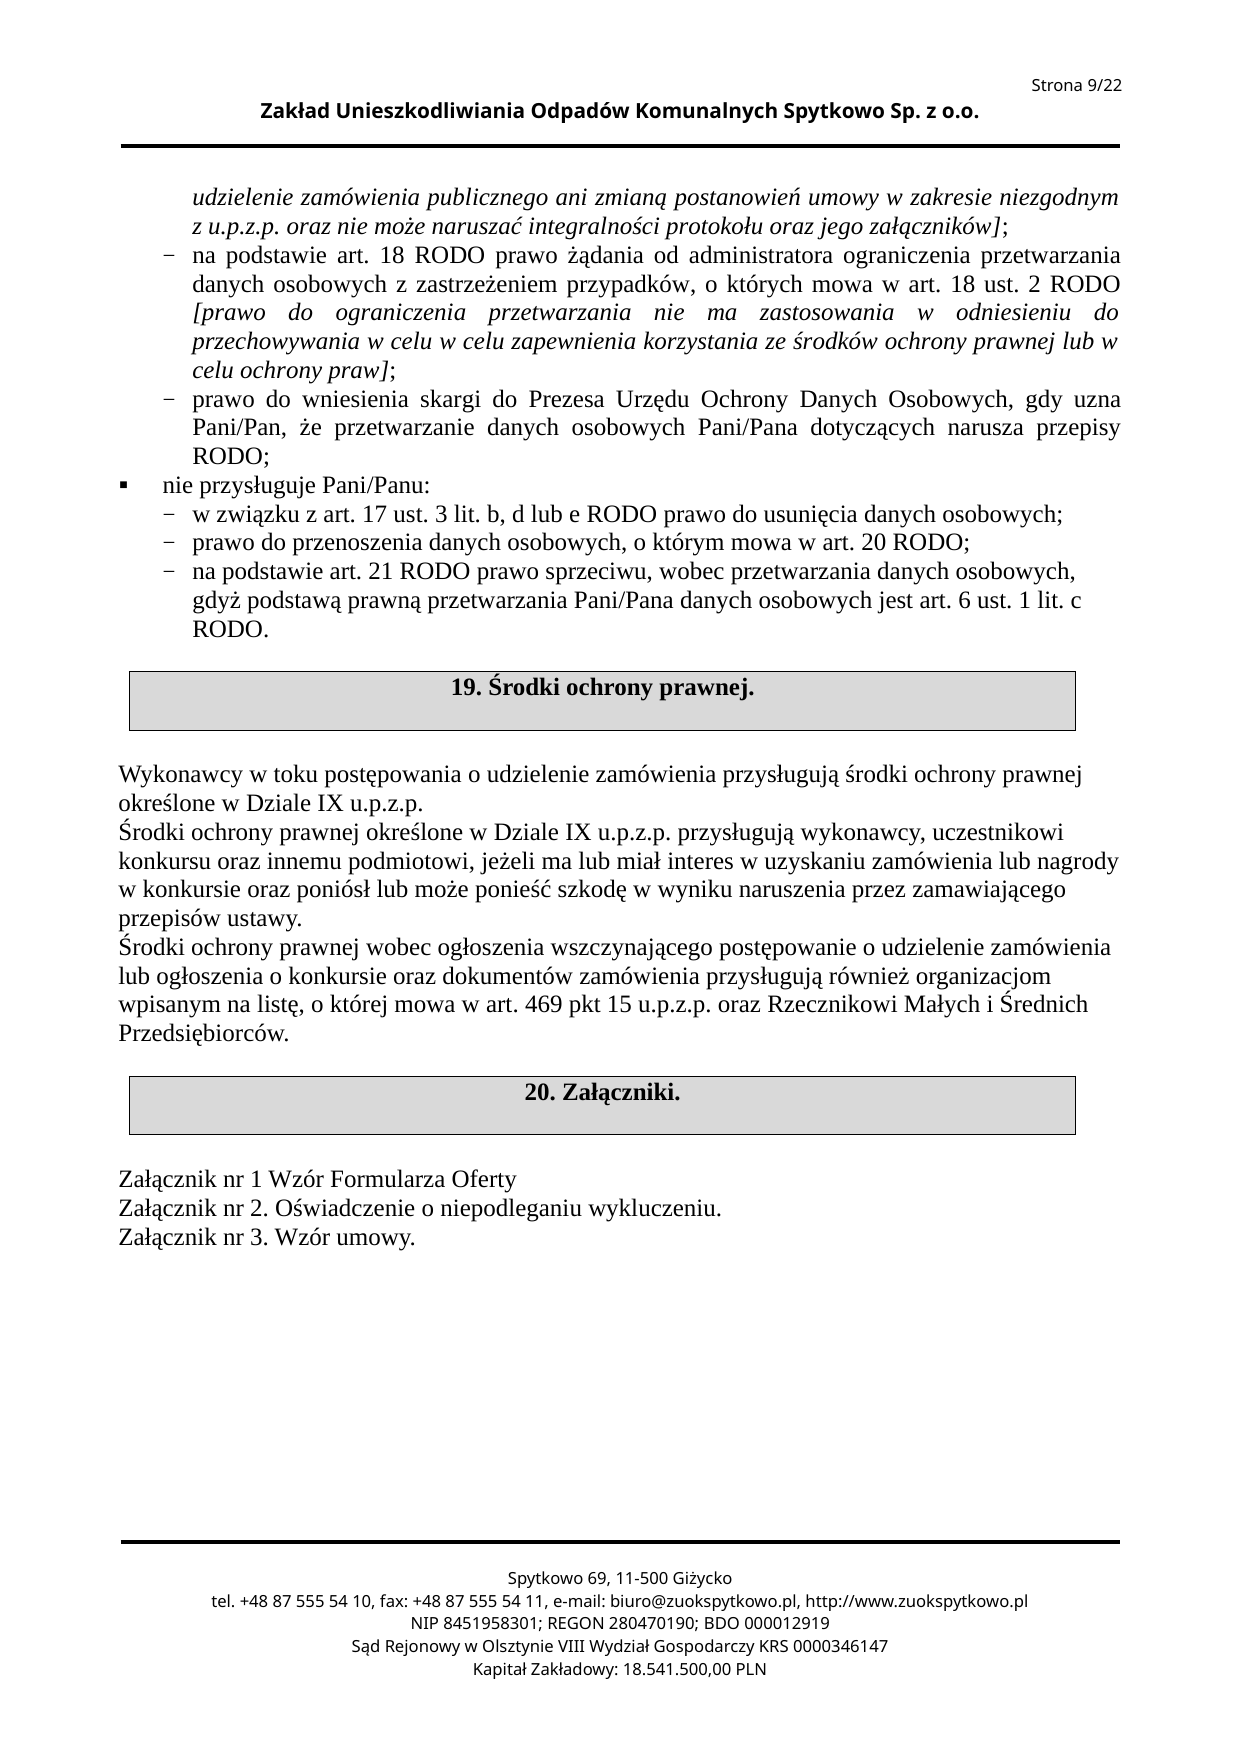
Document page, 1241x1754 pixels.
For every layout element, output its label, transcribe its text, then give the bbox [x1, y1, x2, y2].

text Wykonawcy w toku postępowania o udzielenie zamówienia przysługują środki ochrony prawnej określone w Dziale IX u.p.z.p. [118, 759, 1122, 817]
list prawo do przenoszenia danych osobowych, o którym mowa w art. 20 RODO; [162, 527, 1122, 556]
list na podstawie art. 21 RODO prawo sprzeciwu, wobec przetwarzania danych osobowych, gdyż podstawą prawną przetwarzania Pani/Pana danych osobowych jest art. 6 ust. 1 lit. c RODO. [162, 556, 1122, 642]
text Środki ochrony prawnej wobec ogłoszenia wszczynającego postępowanie o udzielenie zamówienia lub ogłoszenia o konkursie oraz dokumentów zamówienia przysługują również organizacjom wpisanym na listę, o której mowa w art. 469 pkt 15 u.p.z.p. oraz Rzecznikowi Małych i Średnich Przedsiębiorców. [118, 932, 1122, 1047]
list w związku z art. 17 ust. 3 lit. b, d lub e RODO prawo do usunięcia danych osobowych; [162, 499, 1122, 527]
list udzielenie zamówienia publicznego ani zmianą postanowień umowy w zakresie niezgodnym z u.p.z.p. oraz nie może naruszać integralności protokołu oraz jego załączników]; [162, 182, 1122, 240]
text Środki ochrony prawnej określone w Dziale IX u.p.z.p. przysługują wykonawcy, uczestnikowi konkursu oraz innemu podmiotowi, jeżeli ma lub miał interes w uzyskaniu zamówienia lub nagrody w konkursie oraz poniósł lub może ponieść szkodę w wyniku naruszenia przez zamawiającego przepisów ustawy. [118, 817, 1122, 932]
list na podstawie art. 18 RODO prawo żądania od administratora ograniczenia przetwarzania danych osobowych z zastrzeżeniem przypadków, o których mowa w art. 18 ust. 2 RODO [prawo do ograniczenia przetwarzania nie ma zastosowania w odniesieniu do przechowywania w celu w celu zapewnienia korzystania ze środków ochrony prawnej lub w celu ochrony praw]; [162, 240, 1122, 384]
list nie przysługuje Pani/Panu: [118, 470, 1122, 499]
table_header 20. Załączniki. [130, 1077, 1075, 1134]
table_header 19. Środki ochrony prawnej. [130, 672, 1075, 730]
text Załącznik nr 1 Wzór Formularza Oferty [118, 1164, 1122, 1193]
text Załącznik nr 2. Oświadczenie o niepodleganiu wykluczeniu. [118, 1193, 1122, 1222]
list prawo do wniesienia skargi do Prezesa Urzędu Ochrony Danych Osobowych, gdy uzna Pani/Pan, że przetwarzanie danych osobowych Pani/Pana dotyczących narusza przepisy RODO; [162, 384, 1122, 470]
text Załącznik nr 3. Wzór umowy. [118, 1222, 1122, 1250]
